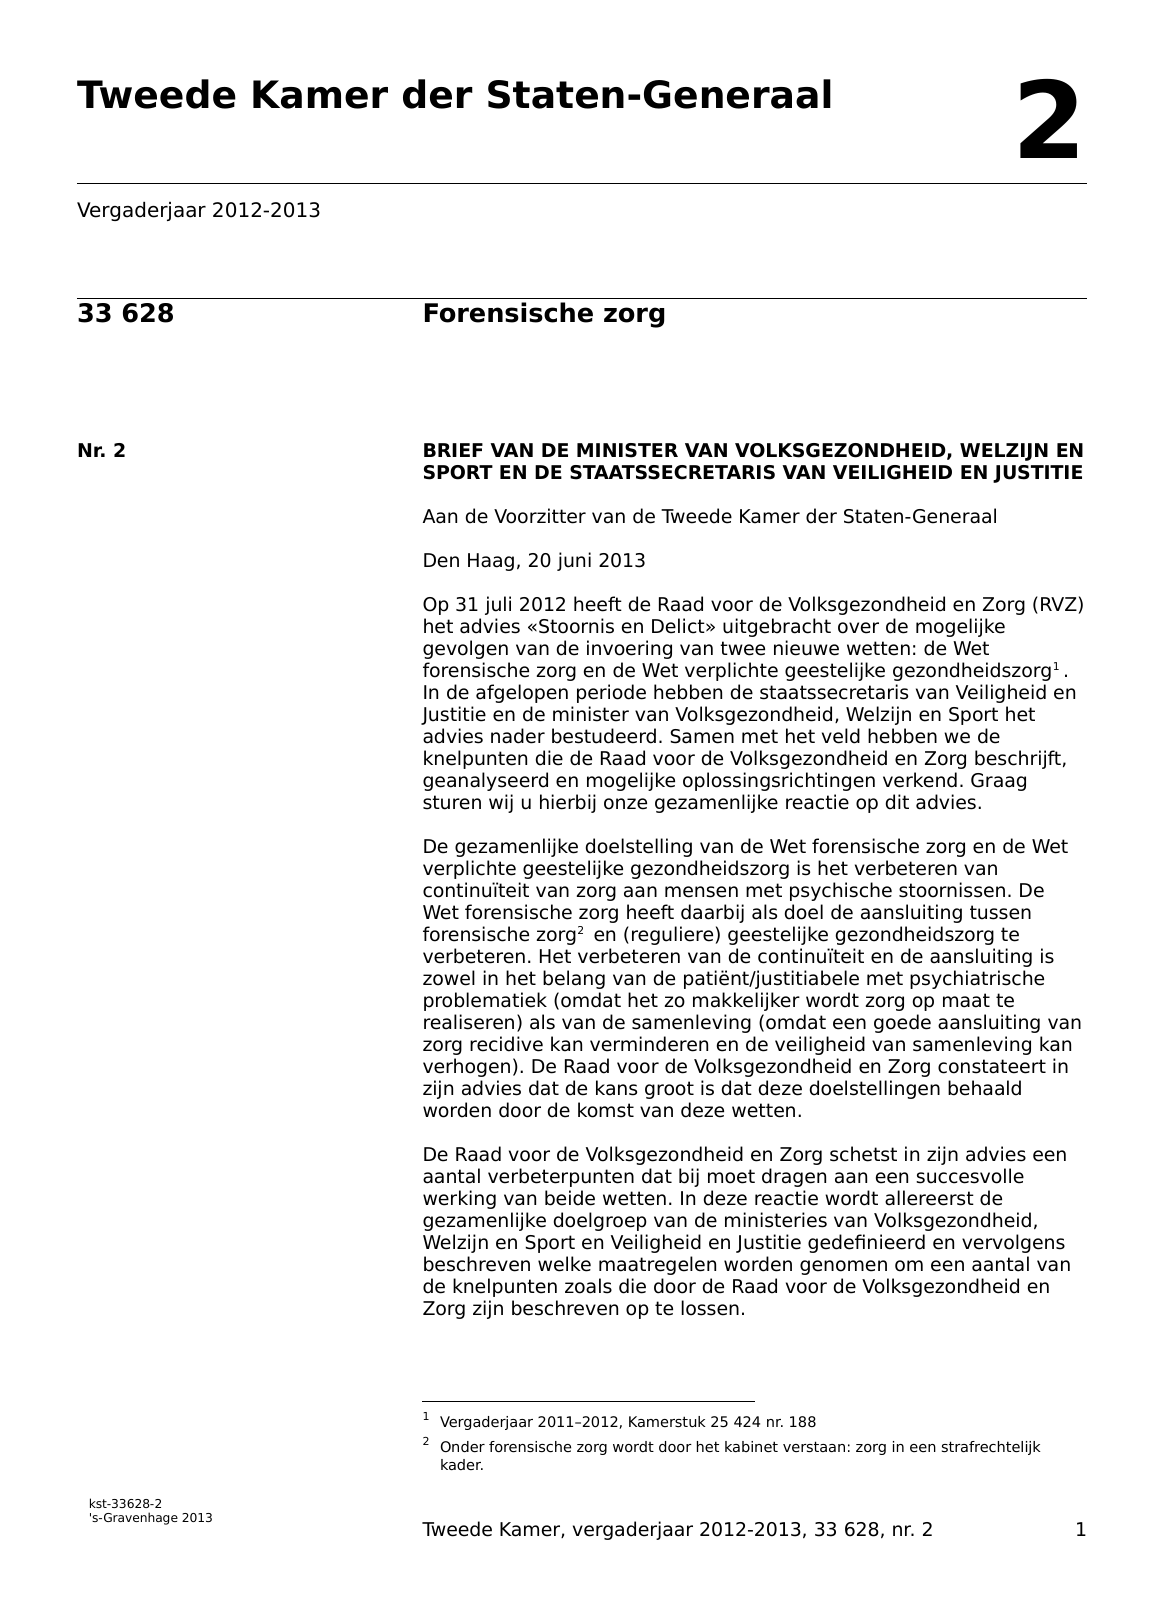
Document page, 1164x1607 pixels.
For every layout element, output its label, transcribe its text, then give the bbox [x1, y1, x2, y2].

table_header Tweede Kamer der Staten-Generaal [77, 59, 886, 183]
text Aan de Voorzitter van de Tweede Kamer der Staten-Generaal [422, 506, 1087, 528]
subtitle Nr. 2 BRIEF VAN DE MINISTER VAN VOLKSGEZONDHEID, WELZIJN EN SPORT EN DE STAATSSECRETARIS VAN VEILIGHEID EN JUSTITIE [77, 440, 1087, 484]
subtitle 33 628 Forensische zorg [77, 299, 1087, 329]
text Den Haag, 20 juni 2013 [422, 550, 1087, 572]
text De gezamenlijke doelstelling van de Wet forensische zorg en de Wet verplichte geestelijke gezondheidszorg is het verbeteren van continuïteit van zorg aan mensen met psychische stoornissen. De Wet forensische zorg heeft daarbij als doel de aansluiting tussen forensische zorg en (reguliere) geestelijke gezondheidszorg te verbeteren. Het verbeteren van de continuïteit en de aansluiting is zowel in het belang van de patiënt/justitiabele met psychiatrische problematiek (omdat het zo makkelijker wordt zorg op maat te realiseren) als van de samenleving (omdat een goede aansluiting van zorg recidive kan verminderen en de veiligheid van samenleving kan verhogen). De Raad voor de Volksgezondheid en Zorg constateert in zijn advies dat de kans groot is dat deze doelstellingen behaald worden door de komst van deze wetten. [422, 836, 1087, 1122]
text De Raad voor de Volksgezondheid en Zorg schetst in zijn advies een aantal verbeterpunten dat bij moet dragen aan een succesvolle werking van beide wetten. In deze reactie wordt allereerst de gezamenlijke doelgroep van de ministeries van Volksgezondheid, Welzijn en Sport en Veiligheid en Justitie gedefinieerd en vervolgens beschreven welke maatregelen worden genomen om een aantal van de knelpunten zoals die door de Raad voor de Volksgezondheid en Zorg zijn beschreven op te lossen. [422, 1144, 1087, 1320]
text Op 31 juli 2012 heeft de Raad voor de Volksgezondheid en Zorg (RVZ) het advies «Stoornis en Delict» uitgebracht over de mogelijke gevolgen van de invoering van twee nieuwe wetten: de Wet forensische zorg en de Wet verplichte geestelijke gezondheidszorg. In de afgelopen periode hebben de staatssecretaris van Veiligheid en Justitie en de minister van Volksgezondheid, Welzijn en Sport het advies nader bestudeerd. Samen met het veld hebben we de knelpunten die de Raad voor de Volksgezondheid en Zorg beschrijft, geanalyseerd en mogelijke oplossingsrichtingen verkend. Graag sturen wij u hierbij onze gezamenlijke reactie op dit advies. [422, 594, 1087, 814]
text Vergaderjaar 2011–2012, Kamerstuk 25 424 nr. 188 [422, 1410, 1087, 1432]
text kst-33628-2 [88, 1497, 323, 1511]
table_cell Vergaderjaar 2012-2013 [77, 184, 1087, 298]
text Onder forensische zorg wordt door het kabinet verstaan: zorg in een strafrechtelijk kader. [422, 1435, 1087, 1474]
table_header 2 [886, 59, 1087, 183]
text 's-Gravenhage 2013 [88, 1511, 323, 1525]
